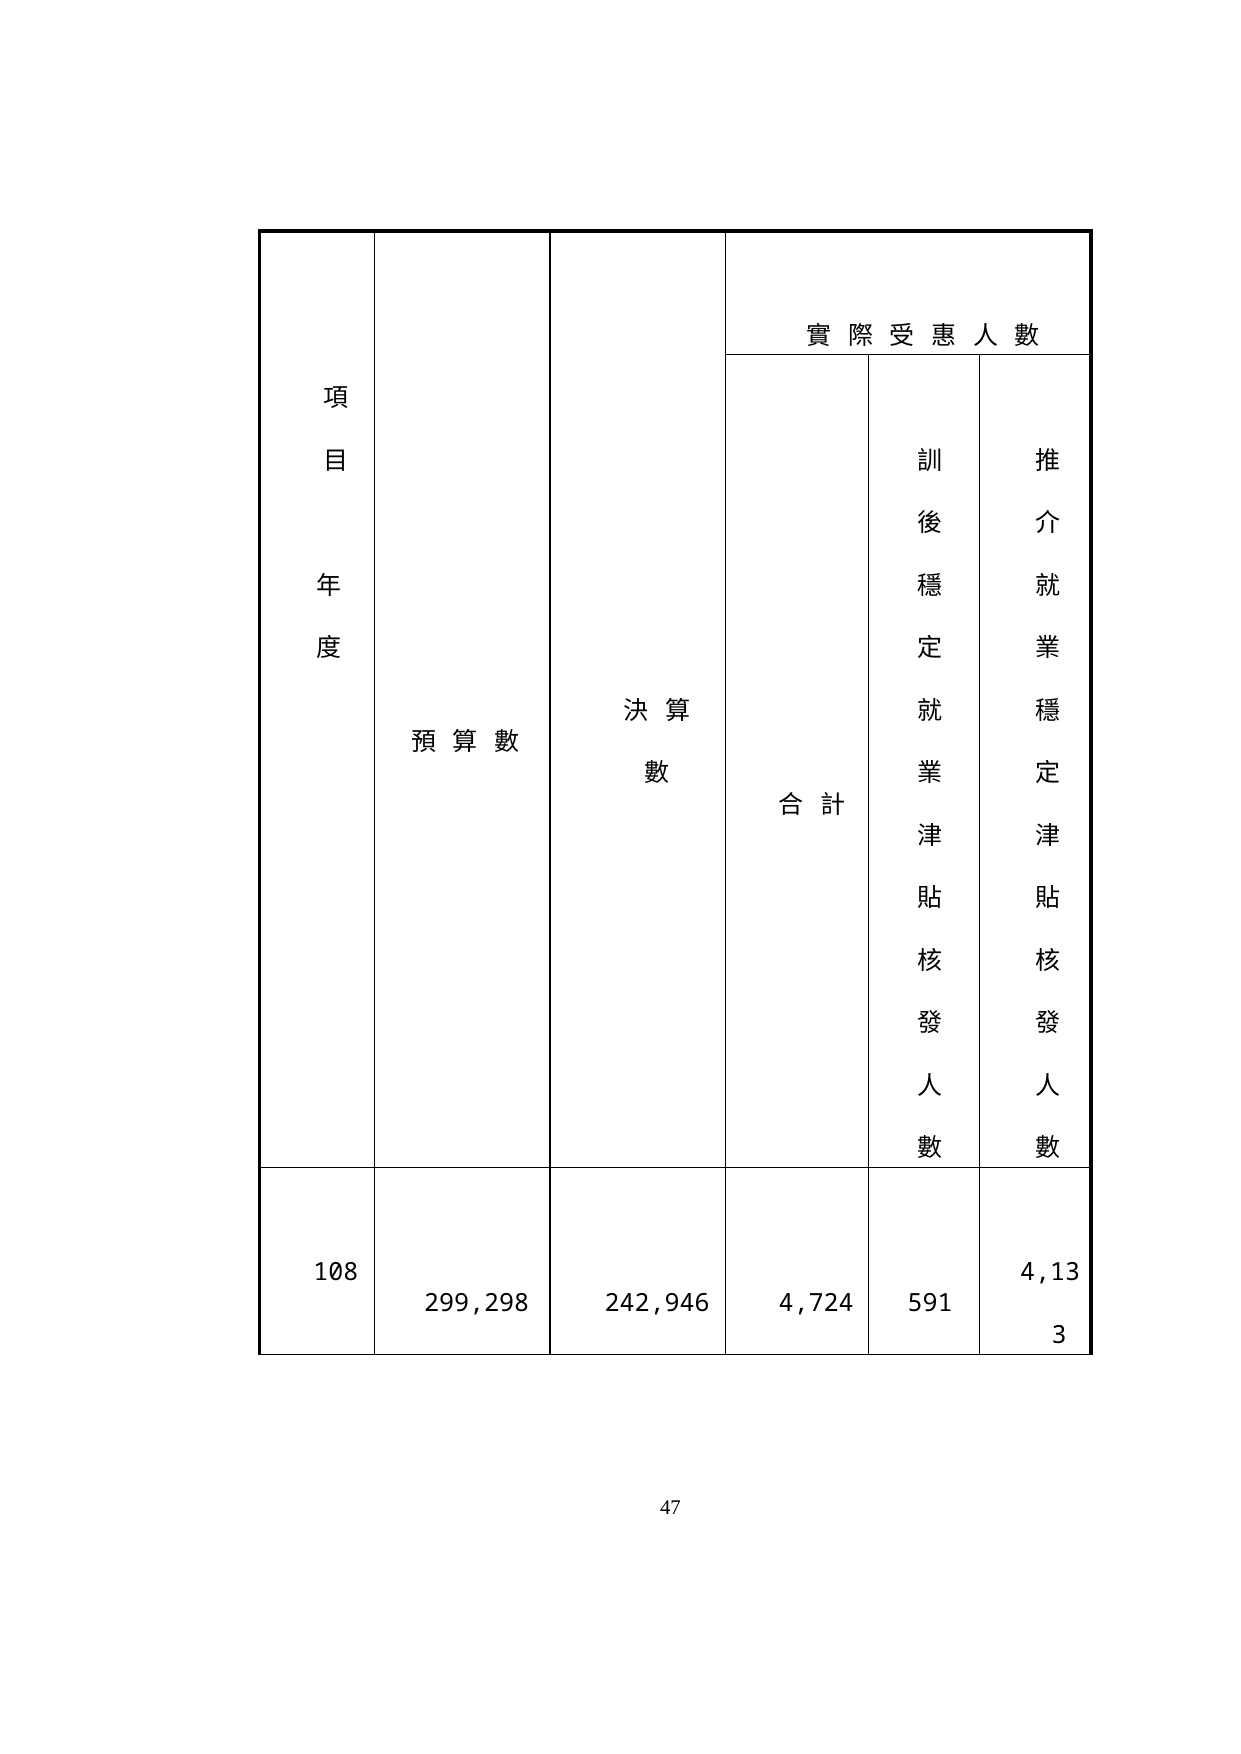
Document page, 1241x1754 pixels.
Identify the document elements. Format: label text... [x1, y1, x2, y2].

table_header 實際受惠人數 [726, 233, 1089, 354]
table_cell 591 [869, 1168, 979, 1354]
table_cell 299,298 [375, 1168, 549, 1354]
table_cell 4,133 [980, 1168, 1089, 1354]
table_header 預算數 [375, 233, 549, 1167]
table_cell 108 [261, 1168, 374, 1354]
table_cell 4,724 [726, 1168, 868, 1354]
table_cell 242,946 [551, 1168, 725, 1354]
table_header 決算數 [551, 233, 725, 1167]
table_header 項目 年度 [261, 233, 374, 1167]
table_cell 訓後穩定就業津貼核發人數 [869, 355, 979, 1167]
table_cell 推介就業穩定津貼核發人數 [980, 355, 1089, 1167]
table_cell 合計 [726, 355, 868, 1167]
